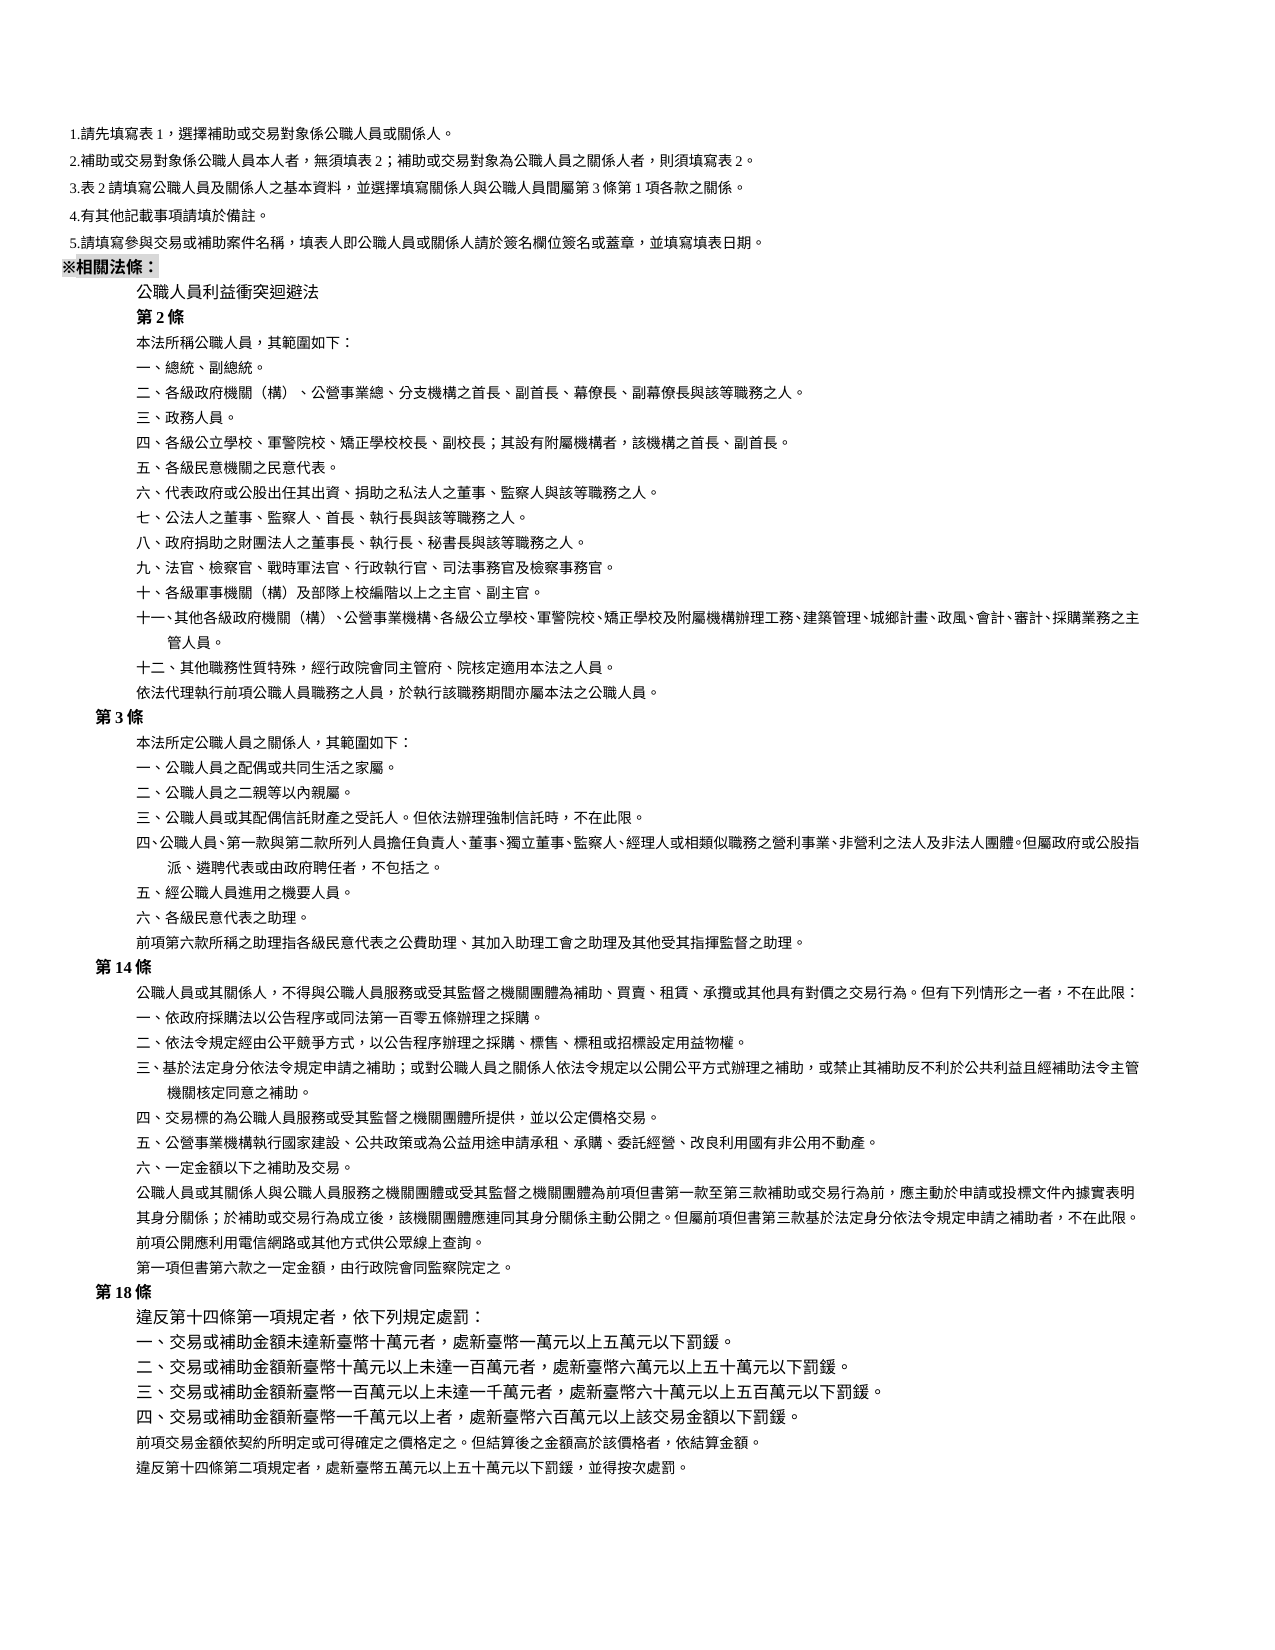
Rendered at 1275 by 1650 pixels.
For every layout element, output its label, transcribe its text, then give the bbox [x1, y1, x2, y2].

text 六、代表政府或公股出任其出資、捐助之私法人之董事、監察人與該等職務之人。 [136, 478, 1139, 503]
text 3.表2請填寫公職人員及關係人之基本資料，並選擇填寫關係人與公職人員間屬第3條第1項各款之關係。 [62, 172, 1233, 199]
text 1.請先填寫表1，選擇補助或交易對象係公職人員或關係人。 [62, 118, 1233, 145]
text 二、交易或補助金額新臺幣十萬元以上未達一百萬元者，處新臺幣六萬元以上五十萬元以下罰鍰。 [136, 1353, 1139, 1378]
text 一、交易或補助金額未達新臺幣十萬元者，處新臺幣一萬元以上五萬元以下罰鍰。 [136, 1328, 1139, 1353]
text 三、基於法定身分依法令規定申請之補助；或對公職人員之關係人依法令規定以公開公平方式辦理之補助，或禁止其補助反不利於公共利益且經補助法令主管機關核定同意之補助。 [136, 1053, 1139, 1103]
text 前項公開應利用電信網路或其他方式供公眾線上查詢。 [136, 1228, 1139, 1253]
text 十、各級軍事機關（構）及部隊上校編階以上之主官、副主官。 [136, 578, 1139, 603]
text 公職人員利益衝突迴避法 [136, 278, 1139, 303]
text 第3條 [62, 703, 1233, 728]
text 九、法官、檢察官、戰時軍法官、行政執行官、司法事務官及檢察事務官。 [136, 553, 1139, 578]
text 七、公法人之董事、監察人、首長、執行長與該等職務之人。 [136, 503, 1139, 528]
text 四、交易或補助金額新臺幣一千萬元以上者，處新臺幣六百萬元以上該交易金額以下罰鍰。 [136, 1403, 1139, 1428]
text 公職人員或其關係人，不得與公職人員服務或受其監督之機關團體為補助、買賣、租賃、承攬或其他具有對價之交易行為。但有下列情形之一者，不在此限： [136, 978, 1139, 1003]
text 二、各級政府機關（構）、公營事業總、分支機構之首長、副首長、幕僚長、副幕僚長與該等職務之人。 [136, 378, 1139, 403]
text 第14條 [62, 953, 1233, 978]
text 第2條 [136, 303, 1139, 328]
text 一、依政府採購法以公告程序或同法第一百零五條辦理之採購。 [136, 1003, 1139, 1028]
text 八、政府捐助之財團法人之董事長、執行長、秘書長與該等職務之人。 [136, 528, 1139, 553]
text 4.有其他記載事項請填於備註。 [62, 199, 1233, 226]
text 依法代理執行前項公職人員職務之人員，於執行該職務期間亦屬本法之公職人員。 [136, 678, 1139, 703]
text 本法所稱公職人員，其範圍如下： [136, 328, 1139, 353]
text ※相關法條： [62, 253, 1233, 278]
text 五、公營事業機構執行國家建設、公共政策或為公益用途申請承租、承購、委託經營、改良利用國有非公用不動產。 [136, 1128, 1139, 1153]
text 三、公職人員或其配偶信託財產之受託人。但依法辦理強制信託時，不在此限。 [136, 803, 1139, 828]
text 違反第十四條第二項規定者，處新臺幣五萬元以上五十萬元以下罰鍰，並得按次處罰。 [136, 1453, 1139, 1478]
text 三、政務人員。 [136, 403, 1139, 428]
text 六、一定金額以下之補助及交易。 [136, 1153, 1139, 1178]
text 違反第十四條第一項規定者，依下列規定處罰： [136, 1303, 1139, 1328]
text 十二、其他職務性質特殊，經行政院會同主管府、院核定適用本法之人員。 [136, 653, 1139, 678]
text 四、各級公立學校、軍警院校、矯正學校校長、副校長；其設有附屬機構者，該機構之首長、副首長。 [136, 428, 1139, 453]
text 第一項但書第六款之一定金額，由行政院會同監察院定之。 [136, 1253, 1139, 1278]
text 三、交易或補助金額新臺幣一百萬元以上未達一千萬元者，處新臺幣六十萬元以上五百萬元以下罰鍰。 [136, 1378, 1139, 1403]
text 5.請填寫參與交易或補助案件名稱，填表人即公職人員或關係人請於簽名欄位簽名或蓋章，並填寫填表日期。 [62, 226, 1233, 253]
text 二、公職人員之二親等以內親屬。 [136, 778, 1139, 803]
text 二、依法令規定經由公平競爭方式，以公告程序辦理之採購、標售、標租或招標設定用益物權。 [136, 1028, 1139, 1053]
text 十一、其他各級政府機關（構）、公營事業機構、各級公立學校、軍警院校、矯正學校及附屬機構辦理工務、建築管理、城鄉計畫、政風、會計、審計、採購業務之主管人員。 [136, 603, 1139, 653]
text 五、各級民意機關之民意代表。 [136, 453, 1139, 478]
text 一、公職人員之配偶或共同生活之家屬。 [136, 753, 1139, 778]
text 前項交易金額依契約所明定或可得確定之價格定之。但結算後之金額高於該價格者，依結算金額。 [136, 1428, 1139, 1453]
text 五、經公職人員進用之機要人員。 [136, 878, 1139, 903]
text 六、各級民意代表之助理。 [136, 903, 1139, 928]
text 第18條 [62, 1278, 1233, 1303]
text 一、總統、副總統。 [136, 353, 1139, 378]
text 四、交易標的為公職人員服務或受其監督之機關團體所提供，並以公定價格交易。 [136, 1103, 1139, 1128]
text 2.補助或交易對象係公職人員本人者，無須填表2；補助或交易對象為公職人員之關係人者，則須填寫表2。 [62, 145, 1233, 172]
text 公職人員或其關係人與公職人員服務之機關團體或受其監督之機關團體為前項但書第一款至第三款補助或交易行為前，應主動於申請或投標文件內據實表明其身分關係；於補助或交易行為成立後，該機關團體應連同其身分關係主動公開之。但屬前項但書第三款基於法定身分依法令規定申請之補助者，不在此限。 [136, 1178, 1139, 1228]
text 四、公職人員、第一款與第二款所列人員擔任負責人、董事、獨立董事、監察人、經理人或相類似職務之營利事業、非營利之法人及非法人團體。但屬政府或公股指派、遴聘代表或由政府聘任者，不包括之。 [136, 828, 1139, 878]
text 本法所定公職人員之關係人，其範圍如下： [136, 728, 1139, 753]
text 前項第六款所稱之助理指各級民意代表之公費助理、其加入助理工會之助理及其他受其指揮監督之助理。 [136, 928, 1139, 953]
